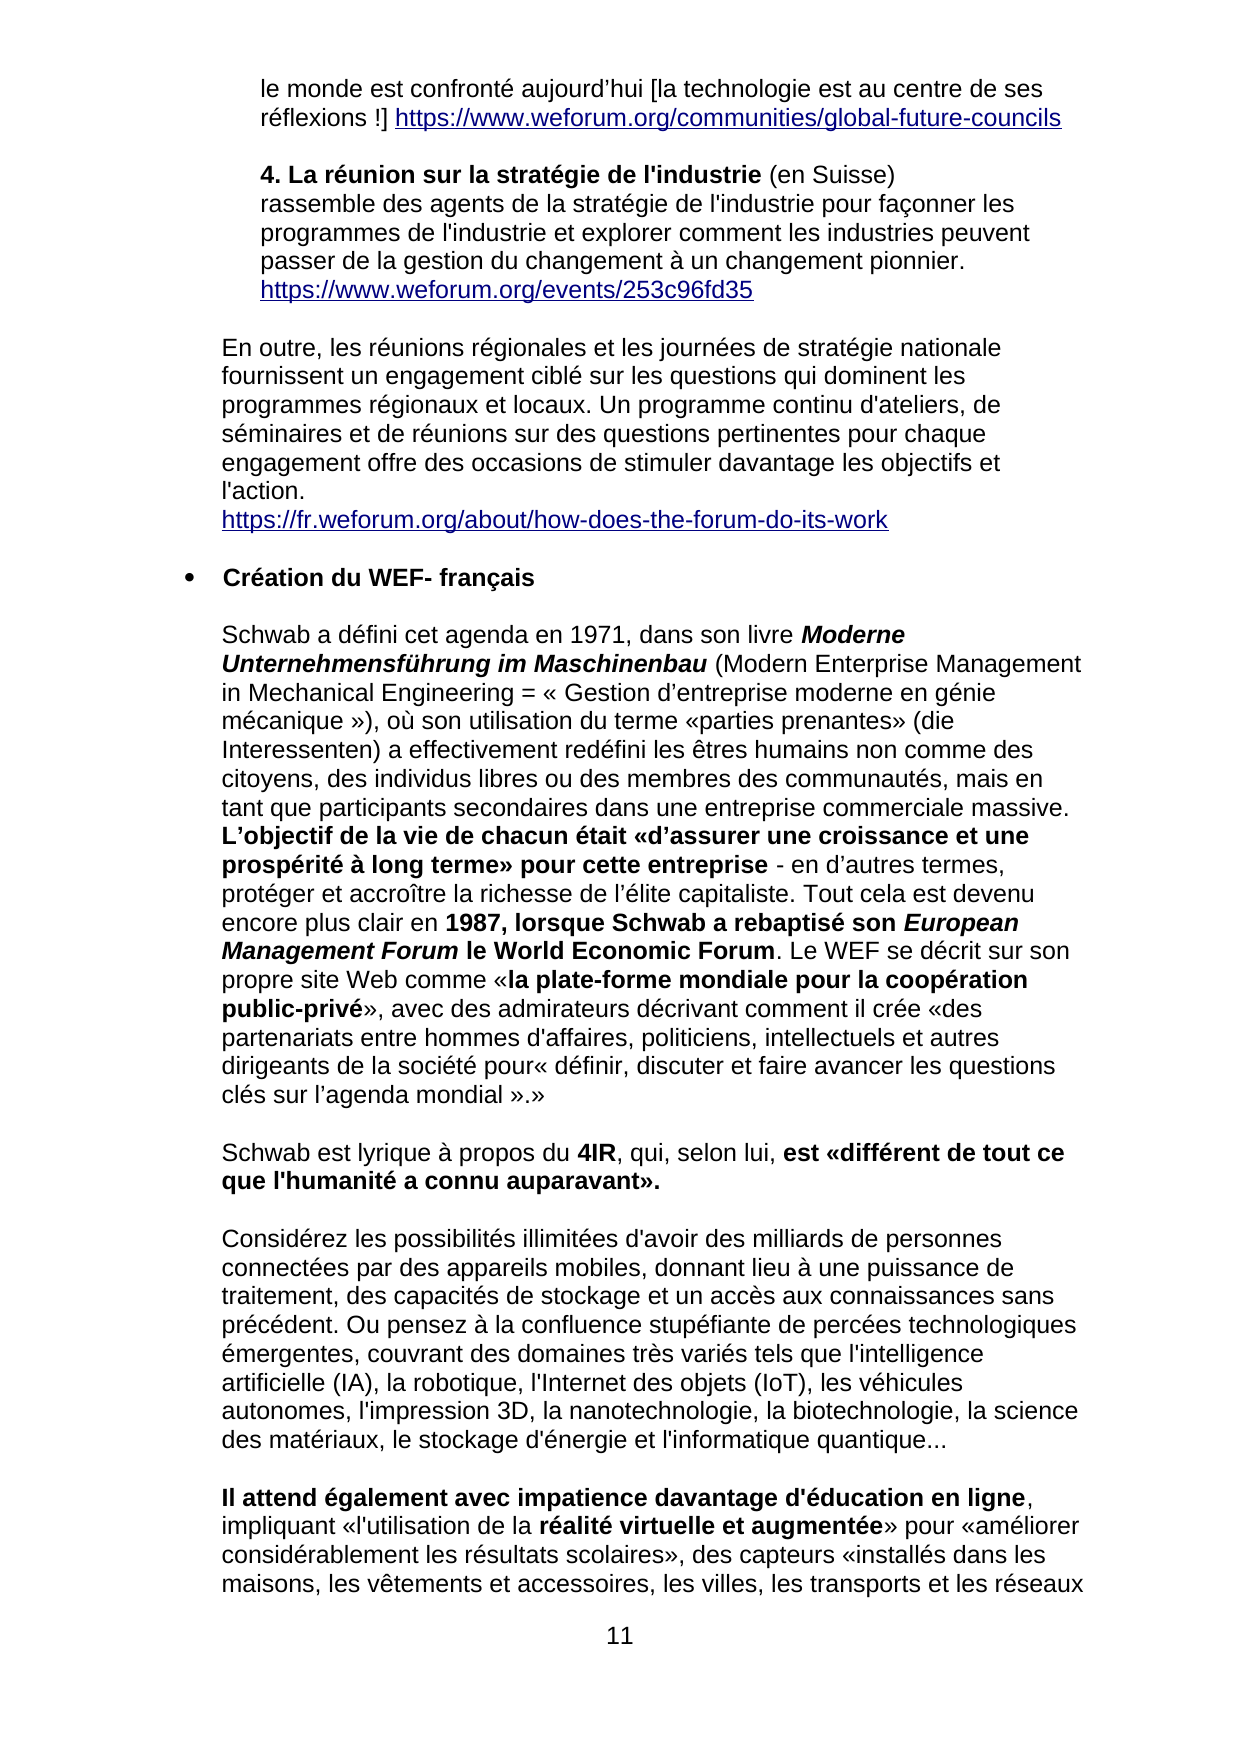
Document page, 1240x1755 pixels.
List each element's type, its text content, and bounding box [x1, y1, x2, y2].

text Il attend également avec impatience davantage d'éducation en ligne, impliquant «l'utilisation de la réalité virtuelle et augmentée» pour «améliorer considérablement les résultats scolaires», des capteurs «installés dans les maisons, les vêtements et accessoires, les villes, les transports et les réseaux [221, 1483, 1092, 1598]
text Considérez les possibilités illimitées d'avoir des milliards de personnes connectées par des appareils mobiles, donnant lieu à une puissance de traitement, des capacités de stockage et un accès aux connaissances sans précédent. Ou pensez à la confluence stupéfiante de percées technologiques émergentes, couvrant des domaines très variés tels que l'intelligence artificielle (IA), la robotique, l'Internet des objets (IoT), les véhicules autonomes, l'impression 3D, la nanotechnologie, la biotechnologie, la science des matériaux, le stockage d'énergie et l'informatique quantique... [221, 1224, 1092, 1454]
list rassemble des agents de la stratégie de l'industrie pour façonner les programmes de l'industrie et explorer comment les industries peuvent passer de la gestion du changement à un changement pionnier. https://www.weforum.org/events/253c96fd35 [260, 189, 1092, 304]
list Création du WEF- français [185, 562, 1092, 591]
text https://fr.weforum.org/about/how-does-the-forum-do-its-work [148, 505, 1092, 534]
text En outre, les réunions régionales et les journées de stratégie nationale fournissent un engagement ciblé sur les questions qui dominent les programmes régionaux et locaux. Un programme continu d'ateliers, de séminaires et de réunions sur des questions pertinentes pour chaque engagement offre des occasions de stimuler davantage les objectifs et l'action. [221, 332, 1092, 505]
text Schwab est lyrique à propos du 4IR, qui, selon lui, est «différent de tout ce que l'humanité a connu auparavant». [221, 1138, 1092, 1195]
list le monde est confronté aujourd’hui [la technologie est au centre de ses réflexions !] https://www.weforum.org/communities/global-future-councils [260, 74, 1092, 131]
list 4. La réunion sur la stratégie de l'industrie (en Suisse) [260, 160, 1092, 189]
text Schwab a défini cet agenda en 1971, dans son livre Moderne Unternehmensführung im Maschinenbau (Modern Enterprise Management in Mechanical Engineering = « Gestion d’entreprise moderne en génie mécanique »), où son utilisation du terme «parties prenantes» (die Interessenten) a effectivement redéfini les êtres humains non comme des citoyens, des individus libres ou des membres des communautés, mais en tant que participants secondaires dans une entreprise commerciale massive. L’objectif de la vie de chacun était «d’assurer une croissance et une prospérité à long terme» pour cette entreprise - en d’autres termes, protéger et accroître la richesse de l’élite capitaliste. Tout cela est devenu encore plus clair en 1987, lorsque Schwab a rebaptisé son European Management Forum le World Economic Forum. Le WEF se décrit sur son propre site Web comme «la plate-forme mondiale pour la coopération public-privé», avec des admirateurs décrivant comment il crée «des partenariats entre hommes d'affaires, politiciens, intellectuels et autres dirigeants de la société pour« définir, discuter et faire avancer les questions clés sur l’agenda mondial ».» [221, 620, 1092, 1109]
